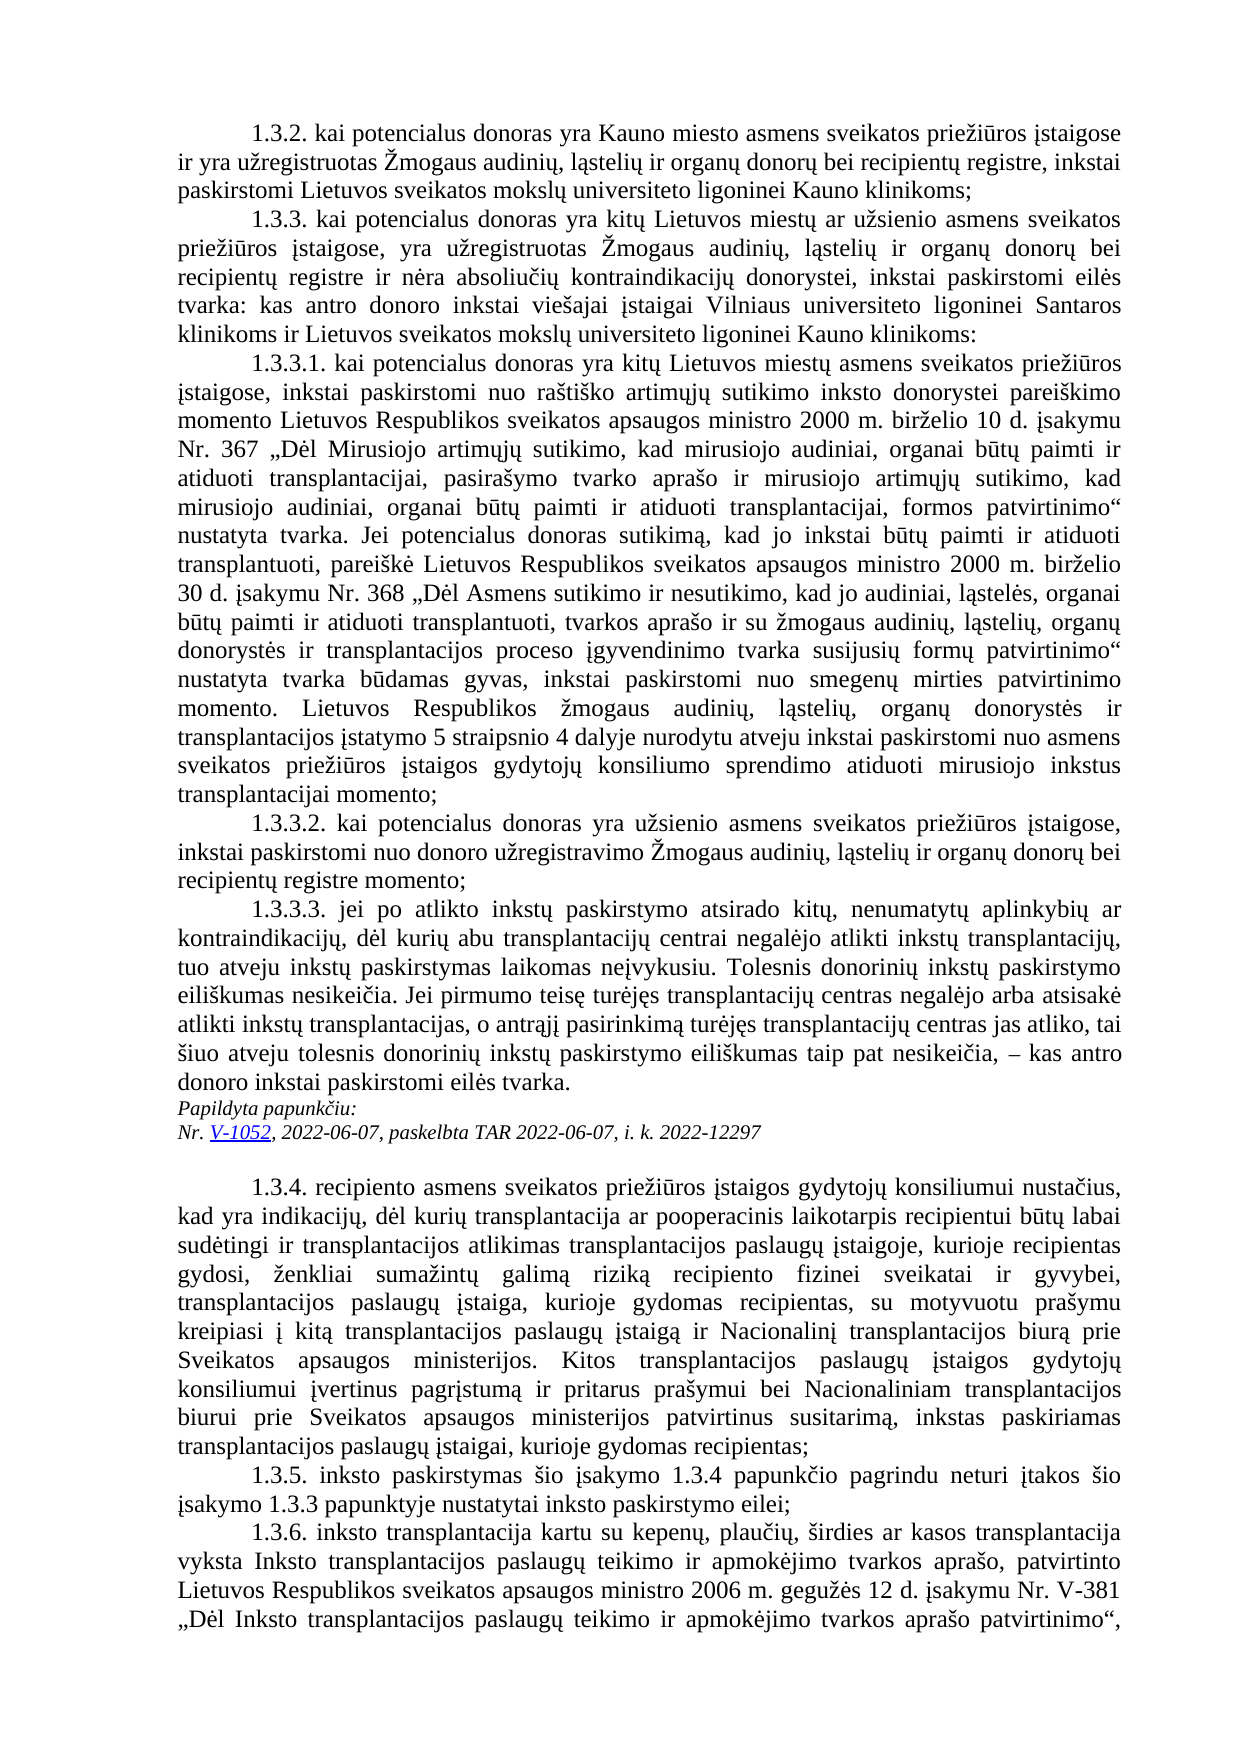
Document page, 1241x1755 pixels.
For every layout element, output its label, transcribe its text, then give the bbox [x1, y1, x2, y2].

text Papildyta papunkčiu: [177, 1096, 1122, 1120]
text 1.3.3.2. kai potencialus donoras yra užsienio asmens sveikatos priežiūros įstaigose, inkstai paskirstomi nuo donoro užregistravimo Žmogaus audinių, ląstelių ir organų donorų bei recipientų registre momento; [177, 808, 1122, 894]
text 1.3.6. inksto transplantacija kartu su kepenų, plaučių, širdies ar kasos transplantacija vyksta Inksto transplantacijos paslaugų teikimo ir apmokėjimo tvarkos aprašo, patvirtinto Lietuvos Respublikos sveikatos apsaugos ministro 2006 m. gegužės 12 d. įsakymu Nr. V-381 „Dėl Inksto transplantacijos paslaugų teikimo ir apmokėjimo tvarkos aprašo patvirtinimo“, [177, 1517, 1122, 1632]
text 1.3.3.1. kai potencialus donoras yra kitų Lietuvos miestų asmens sveikatos priežiūros įstaigose, inkstai paskirstomi nuo raštiško artimųjų sutikimo inksto donorystei pareiškimo momento Lietuvos Respublikos sveikatos apsaugos ministro 2000 m. birželio 10 d. įsakymu Nr. 367 „Dėl Mirusiojo artimųjų sutikimo, kad mirusiojo audiniai, organai būtų paimti ir atiduoti transplantacijai, pasirašymo tvarko aprašo ir mirusiojo artimųjų sutikimo, kad mirusiojo audiniai, organai būtų paimti ir atiduoti transplantacijai, formos patvirtinimo“ nustatyta tvarka. Jei potencialus donoras sutikimą, kad jo inkstai būtų paimti ir atiduoti transplantuoti, pareiškė Lietuvos Respublikos sveikatos apsaugos ministro 2000 m. birželio 30 d. įsakymu Nr. 368 „Dėl Asmens sutikimo ir nesutikimo, kad jo audiniai, ląstelės, organai būtų paimti ir atiduoti transplantuoti, tvarkos aprašo ir su žmogaus audinių, ląstelių, organų donorystės ir transplantacijos proceso įgyvendinimo tvarka susijusių formų patvirtinimo“ nustatyta tvarka būdamas gyvas, inkstai paskirstomi nuo smegenų mirties patvirtinimo momento. Lietuvos Respublikos žmogaus audinių, ląstelių, organų donorystės ir transplantacijos įstatymo 5 straipsnio 4 dalyje nurodytu atveju inkstai paskirstomi nuo asmens sveikatos priežiūros įstaigos gydytojų konsiliumo sprendimo atiduoti mirusiojo inkstus transplantacijai momento; [177, 348, 1122, 808]
text 1.3.3.3. jei po atlikto inkstų paskirstymo atsirado kitų, nenumatytų aplinkybių ar kontraindikacijų, dėl kurių abu transplantacijų centrai negalėjo atlikti inkstų transplantacijų, tuo atveju inkstų paskirstymas laikomas neįvykusiu. Tolesnis donorinių inkstų paskirstymo eiliškumas nesikeičia. Jei pirmumo teisę turėjęs transplantacijų centras negalėjo arba atsisakė atlikti inkstų transplantacijas, o antrąjį pasirinkimą turėjęs transplantacijų centras jas atliko, tai šiuo atveju tolesnis donorinių inkstų paskirstymo eiliškumas taip pat nesikeičia, – kas antro donoro inkstai paskirstomi eilės tvarka. [177, 894, 1122, 1096]
text 1.3.3. kai potencialus donoras yra kitų Lietuvos miestų ar užsienio asmens sveikatos priežiūros įstaigose, yra užregistruotas Žmogaus audinių, ląstelių ir organų donorų bei recipientų registre ir nėra absoliučių kontraindikacijų donorystei, inkstai paskirstomi eilės tvarka: kas antro donoro inkstai viešajai įstaigai Vilniaus universiteto ligoninei Santaros klinikoms ir Lietuvos sveikatos mokslų universiteto ligoninei Kauno klinikoms: [177, 204, 1122, 348]
text 1.3.4. recipiento asmens sveikatos priežiūros įstaigos gydytojų konsiliumui nustačius, kad yra indikacijų, dėl kurių transplantacija ar pooperacinis laikotarpis recipientui būtų labai sudėtingi ir transplantacijos atlikimas transplantacijos paslaugų įstaigoje, kurioje recipientas gydosi, ženkliai sumažintų galimą riziką recipiento fizinei sveikatai ir gyvybei, transplantacijos paslaugų įstaiga, kurioje gydomas recipientas, su motyvuotu prašymu kreipiasi į kitą transplantacijos paslaugų įstaigą ir Nacionalinį transplantacijos biurą prie Sveikatos apsaugos ministerijos. Kitos transplantacijos paslaugų įstaigos gydytojų konsiliumui įvertinus pagrįstumą ir pritarus prašymui bei Nacionaliniam transplantacijos biurui prie Sveikatos apsaugos ministerijos patvirtinus susitarimą, inkstas paskiriamas transplantacijos paslaugų įstaigai, kurioje gydomas recipientas; [177, 1172, 1122, 1460]
text 1.3.2. kai potencialus donoras yra Kauno miesto asmens sveikatos priežiūros įstaigose ir yra užregistruotas Žmogaus audinių, ląstelių ir organų donorų bei recipientų registre, inkstai paskirstomi Lietuvos sveikatos mokslų universiteto ligoninei Kauno klinikoms; [177, 118, 1122, 204]
text Nr. V-1052, 2022-06-07, paskelbta TAR 2022-06-07, i. k. 2022-12297 [177, 1120, 1122, 1144]
text 1.3.5. inksto paskirstymas šio įsakymo 1.3.4 papunkčio pagrindu neturi įtakos šio įsakymo 1.3.3 papunktyje nustatytai inksto paskirstymo eilei; [177, 1460, 1122, 1517]
